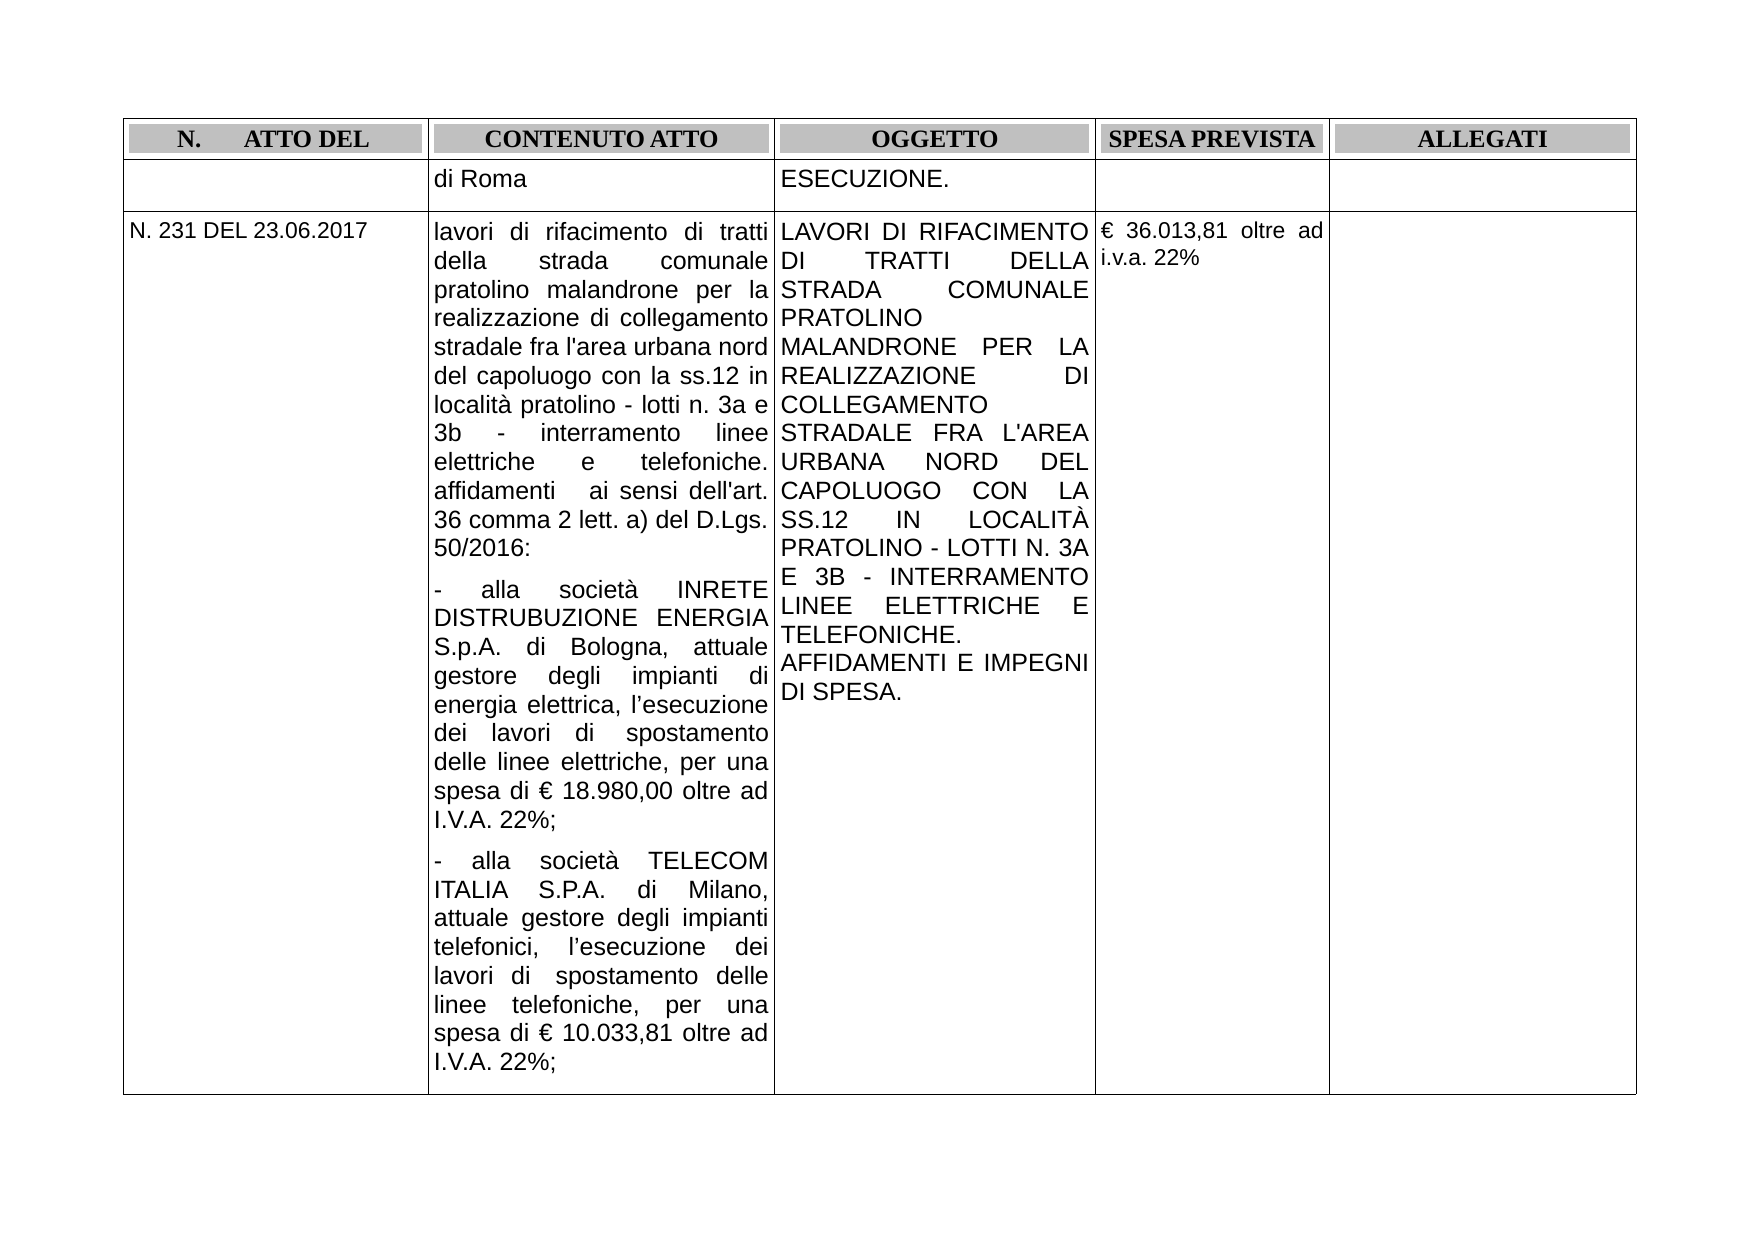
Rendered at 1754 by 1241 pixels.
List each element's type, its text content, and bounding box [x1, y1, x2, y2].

table_cell ESECUZIONE. [775, 160, 1095, 211]
table_cell [1330, 160, 1636, 211]
table_cell [1330, 212, 1636, 1094]
table_header OGGETTO [775, 119, 1095, 158]
table_cell di Roma [429, 160, 774, 211]
table_cell € 36.013,81 oltre ad I.V.A. 22% [1096, 212, 1329, 1094]
table_header N. ATTO DEL [124, 119, 428, 158]
table_header ALLEGATI [1330, 119, 1636, 158]
table_cell N. 231 DEL 23.06.2017 [124, 212, 428, 1094]
table_cell [124, 160, 428, 211]
table_header SPESA PREVISTA [1096, 119, 1329, 158]
table_header CONTENUTO ATTO [429, 119, 774, 158]
table_cell LAVORI DI RIFACIMENTO DI TRATTI DELLA STRADA COMUNALE PRATOLINO MALANDRONE PER LA REALIZZAZIONE DI COLLEGAMENTO STRADALE FRA L'AREA URBANA NORD DEL CAPOLUOGO CON LA SS.12 IN LOCALITÀ PRATOLINO - LOTTI N. 3A E 3B - INTERRAMENTO LINEE ELETTRICHE E TELEFONICHE. AFFIDAMENTI E IMPEGNI DI SPESA. [775, 212, 1095, 1094]
table_cell LAVORI DI RIFACIMENTO DI TRATTI DELLA STRADA COMUNALE PRATOLINO MALANDRONE PER LA REALIZZAZIONE DI COLLEGAMENTO STRADALE FRA L'AREA URBANA NORD DEL CAPOLUOGO CON LA SS.12 IN LOCALITÀ PRATOLINO - LOTTI N. 3A E 3B - INTERRAMENTO LINEE ELETTRICHE E TELEFONICHE. AFFIDAMENTI ai sensi dell'art. 36 comma 2 lett. a) del D.Lgs. 50/2016: - alla società INRETE DISTRUBUZIONE ENERGIA S.p.A. di Bologna, attuale gestore degli impianti di energia elettrica, l’esecuzione dei lavori di spostamento delle linee elettriche, per una spesa di € 18.980,00 oltre ad I.V.A. 22%; - alla società TELECOM ITALIA S.P.A. di Milano, attuale gestore degli impianti telefonici, l’esecuzione dei lavori di spostamento delle linee telefoniche, per una spesa di € 10.033,81 oltre ad I.V.A. 22%; [429, 212, 774, 1094]
table_cell [1096, 160, 1329, 211]
